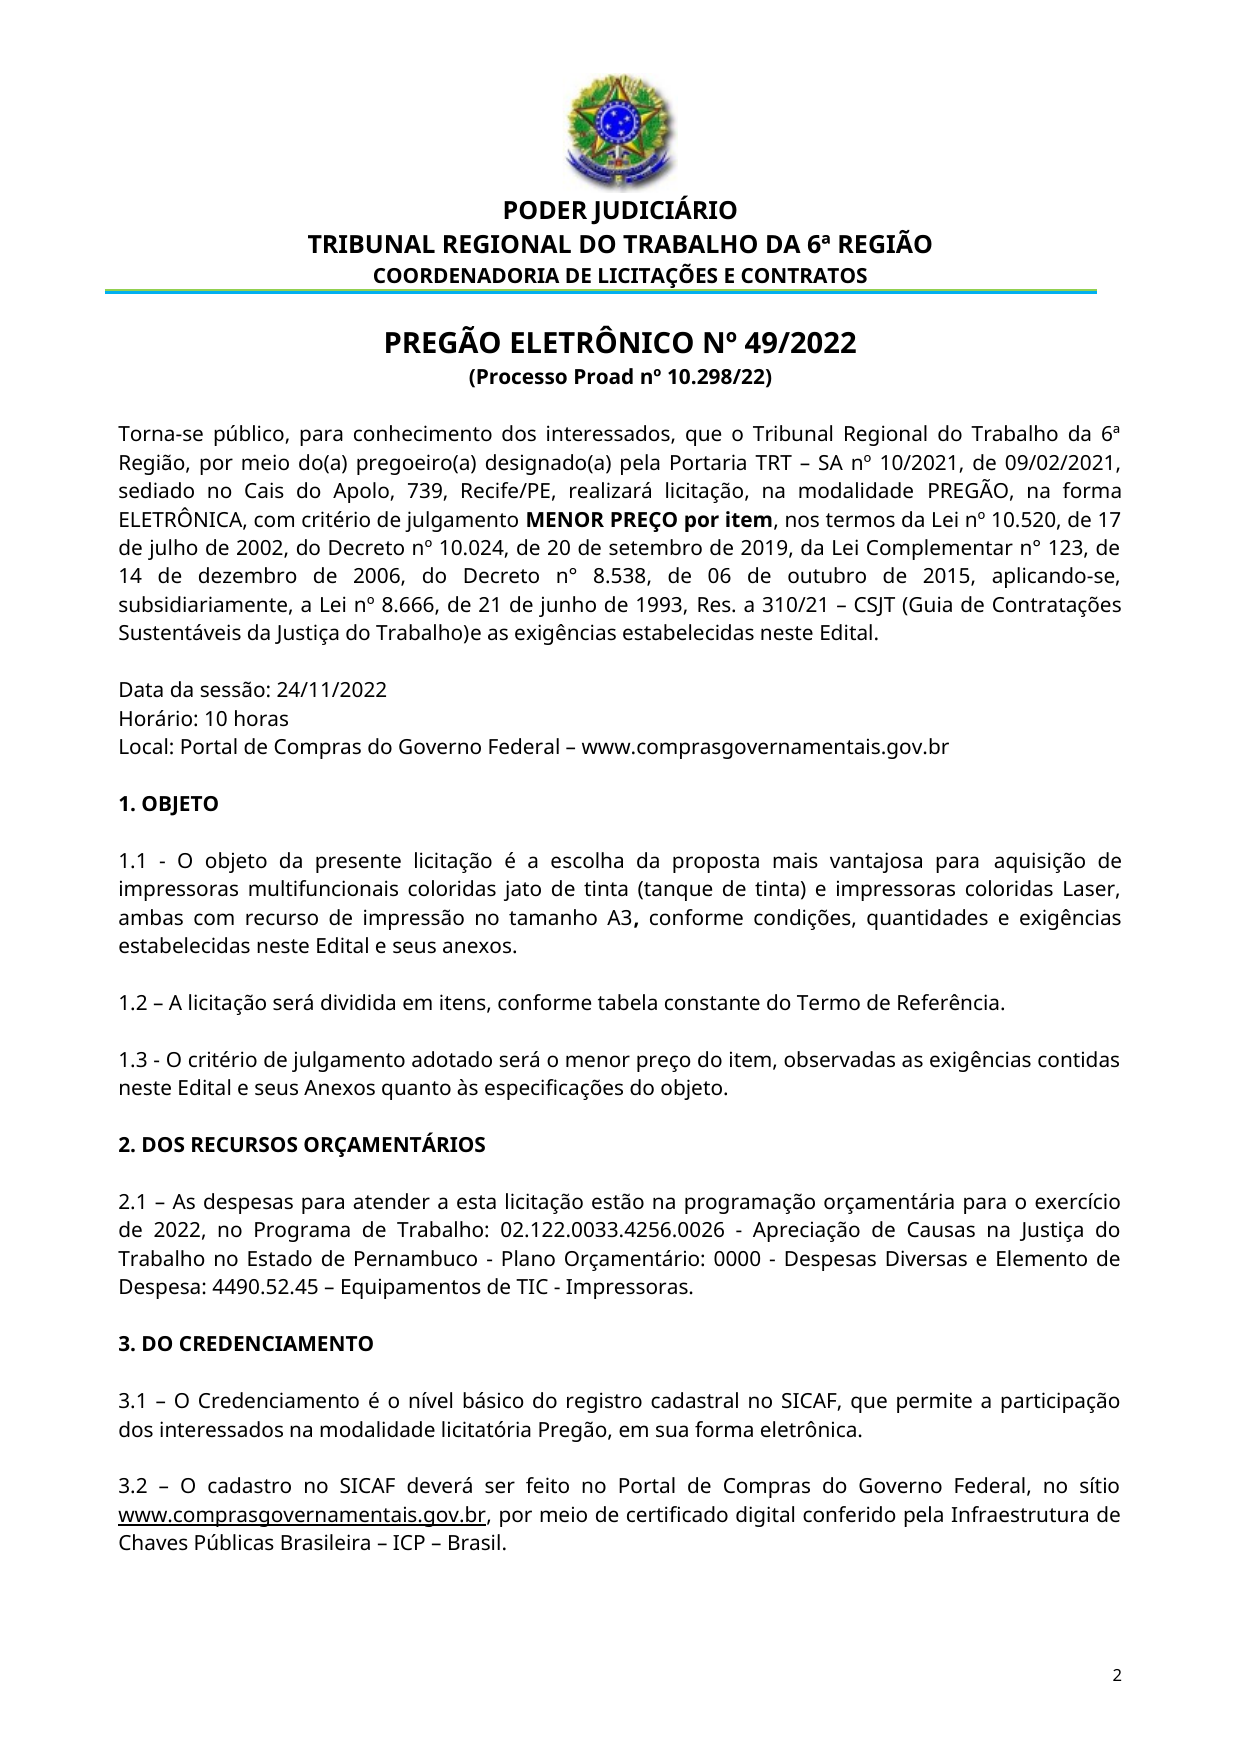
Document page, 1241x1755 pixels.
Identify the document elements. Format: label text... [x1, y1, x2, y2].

text TRIBUNAL REGIONAL DO TRABALHO DA 6ª REGIÃO [118, 227, 1122, 261]
text Local: Portal de Compras do Governo Federal – www.comprasgovernamentais.gov.br [118, 732, 1122, 761]
text Torna-se público, para conhecimento dos interessados, que o Tribunal Regional do Trabalho da 6ª Região, por meio do(a) pregoeiro(a) designado(a) pela Portaria TRT – SA nº 10/2021, de 09/02/2021, sediado no Cais do Apolo, 739, Recife/PE, realizará licitação, na modalidade PREGÃO, na forma ELETRÔNICA, com critério de julgamento MENOR PREÇO por item, nos termos da Lei nº 10.520, de 17 de julho de 2002, do Decreto nº 10.024, de 20 de setembro de 2019, da Lei Complementar n° 123, de 14 de dezembro de 2006, do Decreto n° 8.538, de 06 de outubro de 2015, aplicando-se, subsidiariamente, a Lei nº 8.666, de 21 de junho de 1993, Res. a 310/21 – CSJT (Guia de Contratações Sustentáveis da Justiça do Trabalho)e as exigências estabelecidas neste Edital. [118, 419, 1122, 647]
text (Processo Proad nº 10.298/22) [118, 362, 1122, 391]
text 3. DO CREDENCIAMENTO [118, 1329, 1122, 1358]
text 1.2 – A licitação será dividida em itens, conforme tabela constante do Termo de Referência. [118, 988, 1122, 1017]
text 1.3 - O critério de julgamento adotado será o menor preço do item, observadas as exigências contidas neste Edital e seus Anexos quanto às especificações do objeto. [118, 1045, 1122, 1102]
text COORDENADORIA DE LICITAÇÕES E CONTRATOS [118, 261, 1122, 289]
text PREGÃO ELETRÔNICO Nº 49/2022 [118, 323, 1122, 362]
text 1.1 - O objeto da presente licitação é a escolha da proposta mais vantajosa para aquisição de impressoras multifuncionais coloridas jato de tinta (tanque de tinta) e impressoras coloridas Laser, ambas com recurso de impressão no tamanho A3, conforme condições, quantidades e exigências estabelecidas neste Edital e seus anexos. [118, 846, 1122, 960]
text 2. DOS RECURSOS ORÇAMENTÁRIOS [118, 1130, 1122, 1159]
text 3.2 – O cadastro no SICAF deverá ser feito no Portal de Compras do Governo Federal, no sítio www.comprasgovernamentais.gov.br, por meio de certificado digital conferido pela Infraestrutura de Chaves Públicas Brasileira – ICP – Brasil. [118, 1472, 1122, 1557]
text PODER JUDICIÁRIO [118, 193, 1122, 227]
text Horário: 10 horas [118, 704, 1122, 732]
text 2.1 – As despesas para atender a esta licitação estão na programação orçamentária para o exercício de 2022, no Programa de Trabalho: 02.122.0033.4256.0026 - Apreciação de Causas na Justiça do Trabalho no Estado de Pernambuco - Plano Orçamentário: 0000 - Despesas Diversas e Elemento de Despesa: 4490.52.45 – Equipamentos de TIC - Impressoras. [118, 1187, 1122, 1301]
text 3.1 – O Credenciamento é o nível básico do registro cadastral no SICAF, que permite a participação dos interessados na modalidade licitatória Pregão, em sua forma eletrônica. [118, 1386, 1122, 1443]
text 1. OBJETO [118, 789, 1122, 817]
text Data da sessão: 24/11/2022 [118, 675, 1122, 704]
